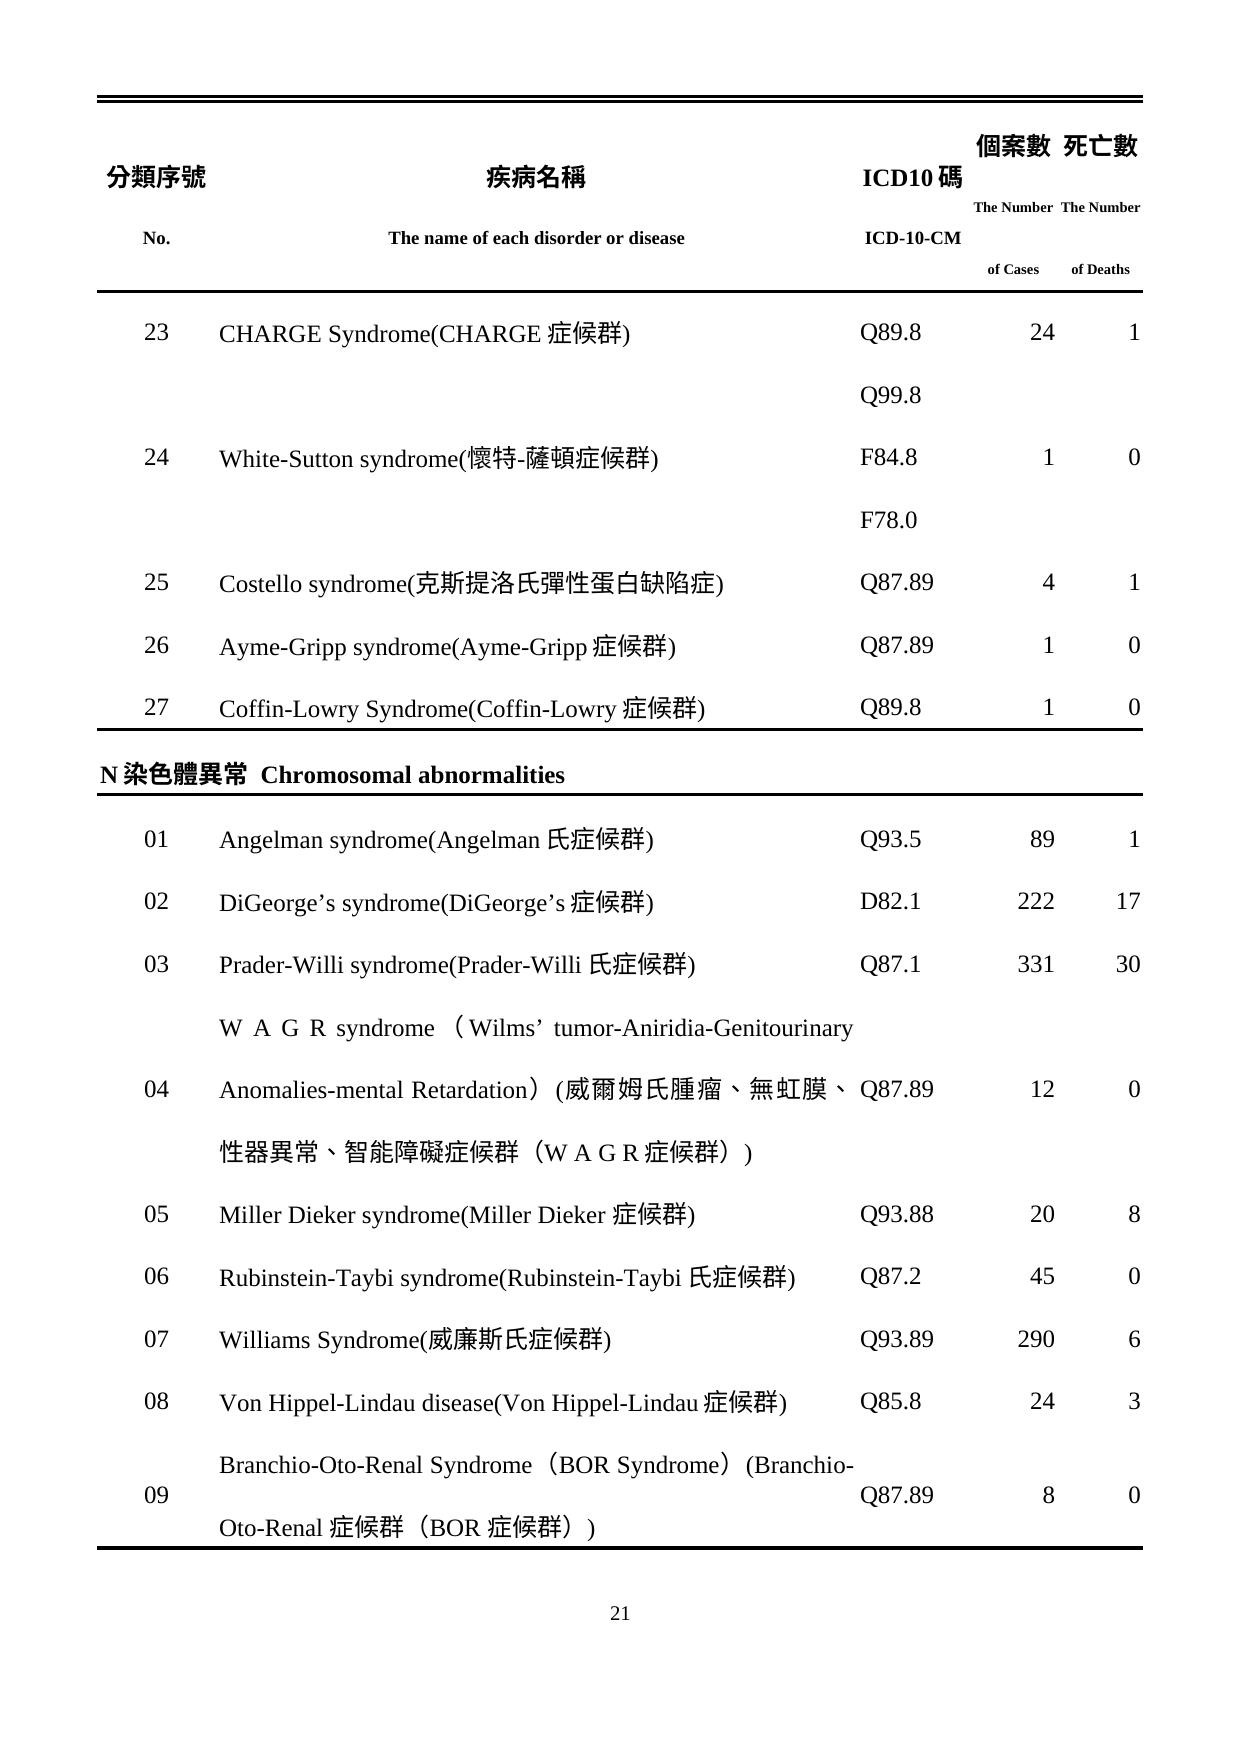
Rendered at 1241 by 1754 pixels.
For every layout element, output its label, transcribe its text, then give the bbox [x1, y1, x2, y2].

table_cell 20 [969, 1171, 1057, 1234]
table_cell 06 [97, 1234, 216, 1296]
table_cell Q93.88 [857, 1171, 969, 1234]
table_cell Q93.5 [857, 796, 969, 859]
table_cell 0 [1058, 603, 1143, 665]
table_cell 0 [1058, 1421, 1143, 1546]
table_cell 05 [97, 1171, 216, 1234]
table_cell 4 [969, 540, 1057, 603]
table_cell Prader-Willi syndrome(Prader-Willi氏症候群) [216, 921, 857, 984]
table_cell Q89.8 [857, 293, 969, 353]
table_cell 07 [97, 1296, 216, 1359]
table_cell 09 [97, 1421, 216, 1546]
table_cell 0 [1058, 665, 1143, 728]
table_cell Rubinstein-Taybi syndrome(Rubinstein-Taybi氏症候群) [216, 1234, 857, 1296]
table_cell 222 [969, 859, 1057, 921]
table_cell Q93.89 [857, 1296, 969, 1359]
table_cell Q87.89 [857, 984, 969, 1171]
table_cell 1 [969, 353, 1057, 540]
table_cell 27 [97, 665, 216, 728]
table_cell W A G R syndrome（Wilms’ tumor-Aniridia-Genitourinary Anomalies-mental Retardation）(威爾姆氏腫瘤、無虹膜、性器異常、智能障礙症候群（W A G R症候群）) [216, 984, 857, 1171]
table_cell 6 [1058, 1296, 1143, 1359]
table_cell Q87.89 [857, 540, 969, 603]
table_cell Q87.1 [857, 921, 969, 984]
table_cell Q99.8 F84.8 F78.0 [857, 353, 969, 540]
table_cell Q89.8 [857, 665, 969, 728]
table_cell Williams Syndrome(威廉斯氏症候群) [216, 1296, 857, 1359]
table_header 疾病名稱 The name of each disorder or disease [216, 103, 857, 290]
table_cell Q87.2 [857, 1234, 969, 1296]
table_cell Angelman syndrome(Angelman氏症候群) [216, 796, 857, 859]
table_cell Miller Dieker syndrome(Miller Dieker 症候群) [216, 1171, 857, 1234]
table_cell 331 [969, 921, 1057, 984]
table_cell 30 [1058, 921, 1143, 984]
table_cell Von Hippel-Lindau disease(Von Hippel-Lindau症候群) [216, 1359, 857, 1421]
table_cell 26 [97, 603, 216, 665]
table_cell 290 [969, 1296, 1057, 1359]
table_cell Q87.89 [857, 603, 969, 665]
table_cell 24 [97, 353, 216, 540]
table_cell Costello syndrome(克斯提洛氏彈性蛋白缺陷症) [216, 540, 857, 603]
table_cell 24 [969, 293, 1057, 353]
table_cell 3 [1058, 1359, 1143, 1421]
table_cell 23 [97, 293, 216, 353]
table_cell White-Sutton syndrome(懷特-薩頓症候群) [216, 353, 857, 540]
table_cell 1 [969, 665, 1057, 728]
table_header 分類序號 No. [97, 103, 216, 290]
table_cell 01 [97, 796, 216, 859]
table_cell 8 [1058, 1171, 1143, 1234]
table_header 個案數 The Number of Cases [969, 103, 1057, 290]
table_cell 8 [969, 1421, 1057, 1546]
table_cell 45 [969, 1234, 1057, 1296]
table_cell 0 [1058, 1234, 1143, 1296]
table_cell 1 [1058, 293, 1143, 353]
table_cell Ayme-Gripp syndrome(Ayme-Gripp症候群) [216, 603, 857, 665]
table_cell Q85.8 [857, 1359, 969, 1421]
table_header ICD10碼 ICD-10-CM [857, 103, 969, 290]
table_cell 17 [1058, 859, 1143, 921]
table_cell 03 [97, 921, 216, 984]
table_cell 02 [97, 859, 216, 921]
table_cell 1 [1058, 796, 1143, 859]
table_cell Q87.89 [857, 1421, 969, 1546]
table_cell Coffin-Lowry Syndrome(Coffin-Lowry症候群) [216, 665, 857, 728]
table_cell CHARGE Syndrome(CHARGE症候群) [216, 293, 857, 353]
table_cell Branchio-Oto-Renal Syndrome（BOR Syndrome）(Branchio-Oto-Renal 症候群（BOR 症候群）) [216, 1421, 857, 1546]
table_cell 04 [97, 984, 216, 1171]
table_header 死亡數 The Number of Deaths [1058, 103, 1143, 290]
table_cell 12 [969, 984, 1057, 1171]
table_cell 0 [1058, 353, 1143, 540]
table_cell DiGeorge’s syndrome(DiGeorge’s症候群) [216, 859, 857, 921]
table_cell D82.1 [857, 859, 969, 921]
table_cell 1 [1058, 540, 1143, 603]
table_cell 1 [969, 603, 1057, 665]
table_cell 24 [969, 1359, 1057, 1421]
table_cell 08 [97, 1359, 216, 1421]
table_cell 89 [969, 796, 1057, 859]
table_cell 0 [1058, 984, 1143, 1171]
table_cell 25 [97, 540, 216, 603]
table_cell N染色體異常 Chromosomal abnormalities [97, 731, 1143, 793]
